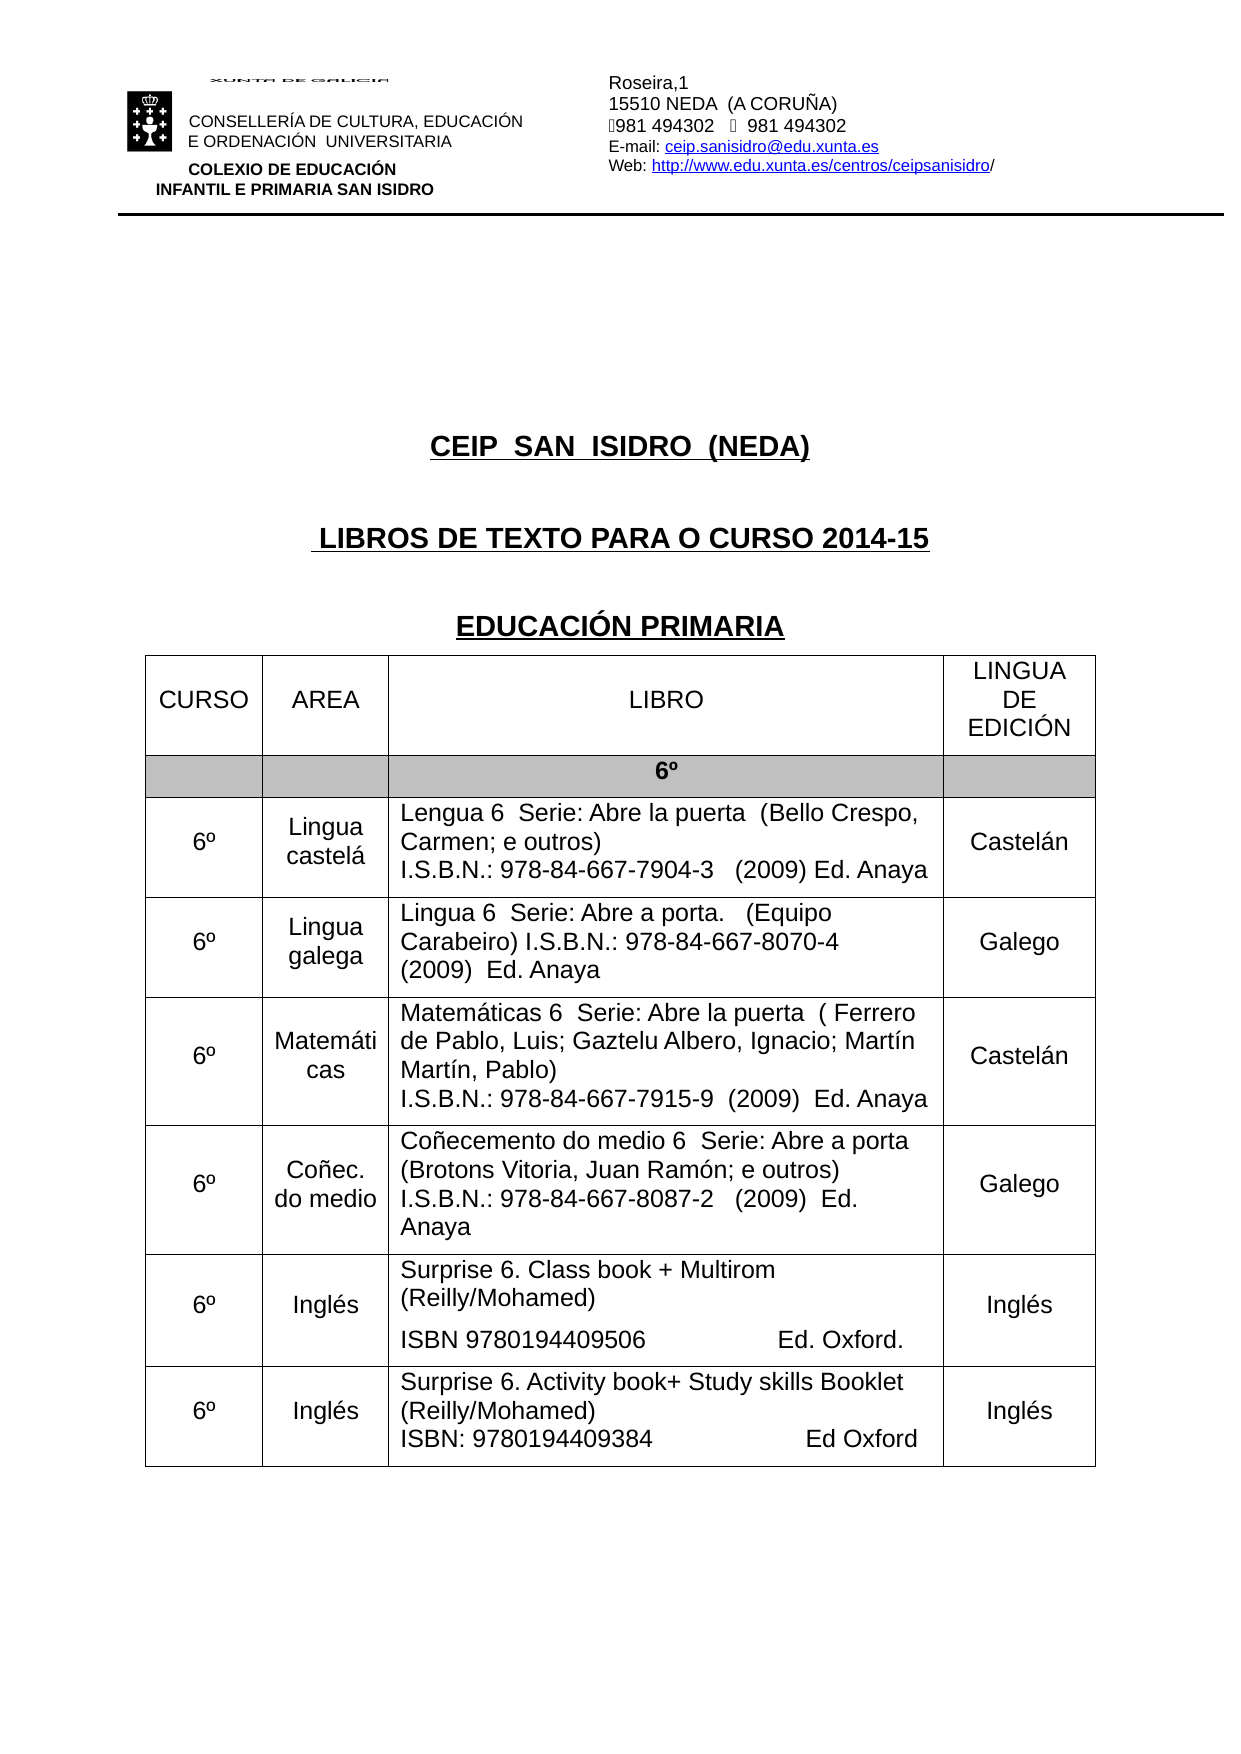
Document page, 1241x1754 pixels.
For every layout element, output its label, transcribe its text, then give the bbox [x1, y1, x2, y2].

text CEIP SAN ISIDRO (NEDA) [118, 429, 1122, 463]
table_cell Lingua 6 Serie: Abre a porta. (Equipo Carabeiro) I.S.B.N.: 978-84-667-8070-4 (2009) Ed. Anaya [389, 898, 943, 997]
table_cell Matemáticas 6 Serie: Abre la puerta ( Ferrero de Pablo, Luis; Gaztelu Albero, Ignacio; Martín Martín, Pablo) I.S.B.N.: 978-84-667-7915-9 (2009) Ed. Anaya [389, 998, 943, 1125]
table_cell [146, 756, 262, 797]
table_header CURSO [146, 656, 262, 755]
table_cell Inglés [263, 1367, 388, 1466]
table_cell Castelán [944, 998, 1095, 1125]
text EDUCACIÓN PRIMARIA [118, 609, 1122, 642]
table_cell Galego [944, 1126, 1095, 1254]
table_cell Lingua castelá [263, 798, 388, 897]
table_cell Galego [944, 898, 1095, 997]
table_cell 6º [389, 756, 943, 797]
table_cell 6º [146, 1367, 262, 1466]
table_cell 6º [146, 1255, 262, 1366]
table_cell 6º [146, 898, 262, 997]
table_header LIBRO [389, 656, 943, 755]
table_cell Castelán [944, 798, 1095, 897]
table_cell Matemáticas [263, 998, 388, 1125]
table_cell 6º [146, 998, 262, 1125]
table_cell [944, 756, 1095, 797]
table_cell Lingua galega [263, 898, 388, 997]
picture [126, 90, 173, 152]
table_header LINGUA DE EDICIÓN [944, 656, 1095, 755]
table_cell Inglés [263, 1255, 388, 1366]
table_cell Surprise 6. Class book + Multirom (Reilly/Mohamed) ISBN 9780194409506 Ed. Oxford. [389, 1255, 943, 1366]
table_cell Inglés [944, 1367, 1095, 1466]
table_cell 6º [146, 1126, 262, 1254]
table_cell [263, 756, 388, 797]
table_cell Coñec. do medio [263, 1126, 388, 1254]
text LIBROS DE TEXTO PARA O CURSO 2014-15 [118, 522, 1122, 555]
table_cell Inglés [944, 1255, 1095, 1366]
table_cell Surprise 6. Activity book+ Study skills Booklet (Reilly/Mohamed) ISBN: 9780194409384 Ed Oxford [389, 1367, 943, 1466]
table_cell Coñecemento do medio 6 Serie: Abre a porta (Brotons Vitoria, Juan Ramón; e outros) I.S.B.N.: 978-84-667-8087-2 (2009) Ed. Anaya [389, 1126, 943, 1254]
table_cell 6º [146, 798, 262, 897]
table_cell Lengua 6 Serie: Abre la puerta (Bello Crespo, Carmen; e outros) I.S.B.N.: 978-84-667-7904-3 (2009) Ed. Anaya [389, 798, 943, 897]
table_header AREA [263, 656, 388, 755]
